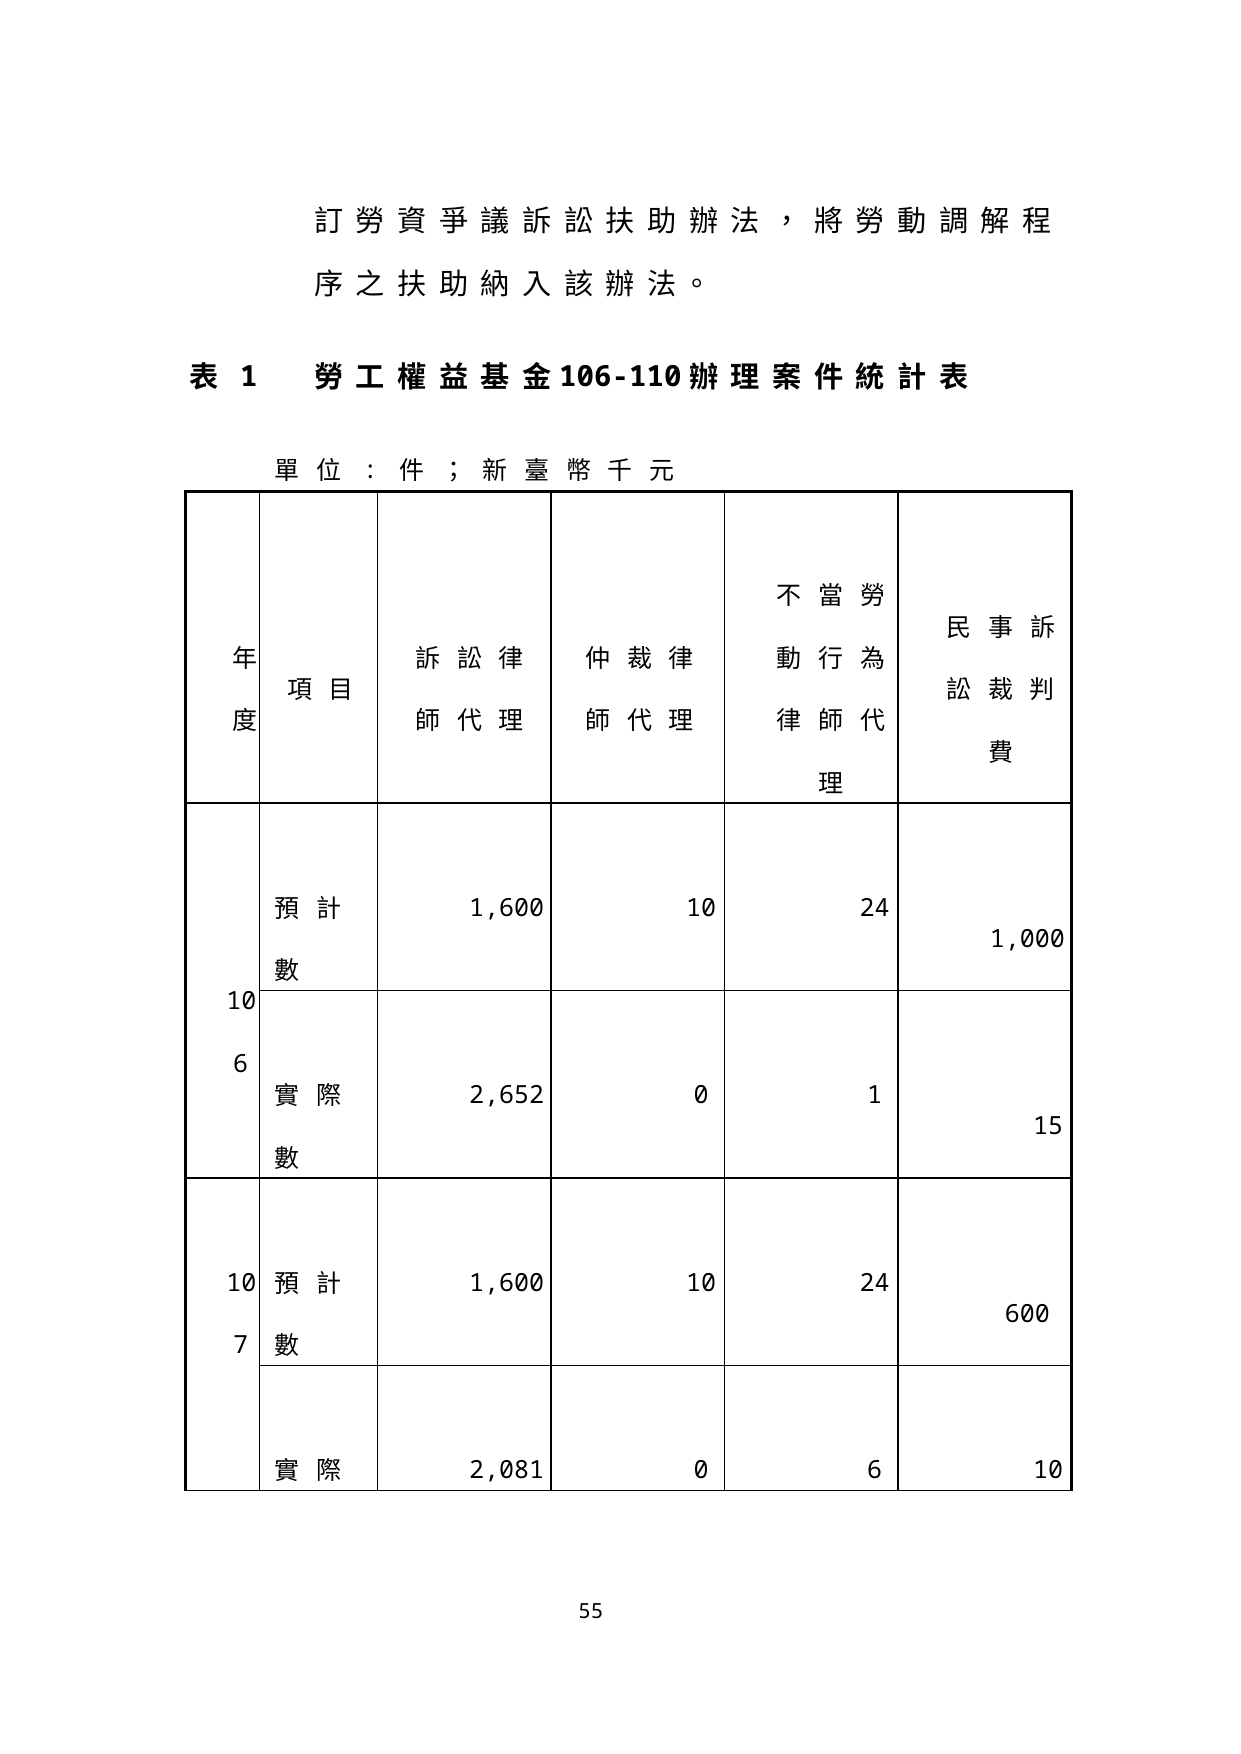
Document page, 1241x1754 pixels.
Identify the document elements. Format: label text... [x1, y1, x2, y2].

table_cell 實際 [260, 1366, 377, 1490]
table_cell 6 [725, 1366, 897, 1490]
table_cell 10 [899, 1366, 1070, 1490]
table_header 訴訟律師代理 [378, 493, 550, 802]
table_cell 實際數 [260, 991, 377, 1177]
text 表1 勞工權益基金106-110辦理案件統計表 單位:件；新臺幣千元 [183, 302, 1058, 490]
table_cell 106 [187, 804, 259, 1177]
table_cell 2,652 [378, 991, 550, 1177]
table_header 項目 [260, 493, 377, 802]
table_cell 15 [899, 991, 1070, 1177]
table_header 年度 [187, 493, 259, 802]
table_header 仲裁律師代理 [552, 493, 724, 802]
text 訂勞資爭議訴訟扶助辦法，將勞動調解程序之扶助納入該辦法。 [271, 177, 1058, 302]
table_cell 0 [552, 1366, 724, 1490]
table_cell 1,000 [899, 804, 1070, 990]
table_cell 1 [725, 991, 897, 1177]
table_cell 10 [552, 1179, 724, 1365]
table_cell 1,600 [378, 804, 550, 990]
table_header 民事訴訟裁判費 [899, 493, 1070, 802]
table_cell 600 [899, 1179, 1070, 1365]
table_cell 預計數 [260, 804, 377, 990]
table_cell 預計數 [260, 1179, 377, 1365]
table_cell 1,600 [378, 1179, 550, 1365]
table_cell 24 [725, 1179, 897, 1365]
table_cell 0 [552, 991, 724, 1177]
table_cell 24 [725, 804, 897, 990]
table_cell 2,081 [378, 1366, 550, 1490]
table_header 不當勞動行為 律師代理 [725, 493, 897, 802]
table_cell 107 [187, 1179, 259, 1490]
table_cell 10 [552, 804, 724, 990]
